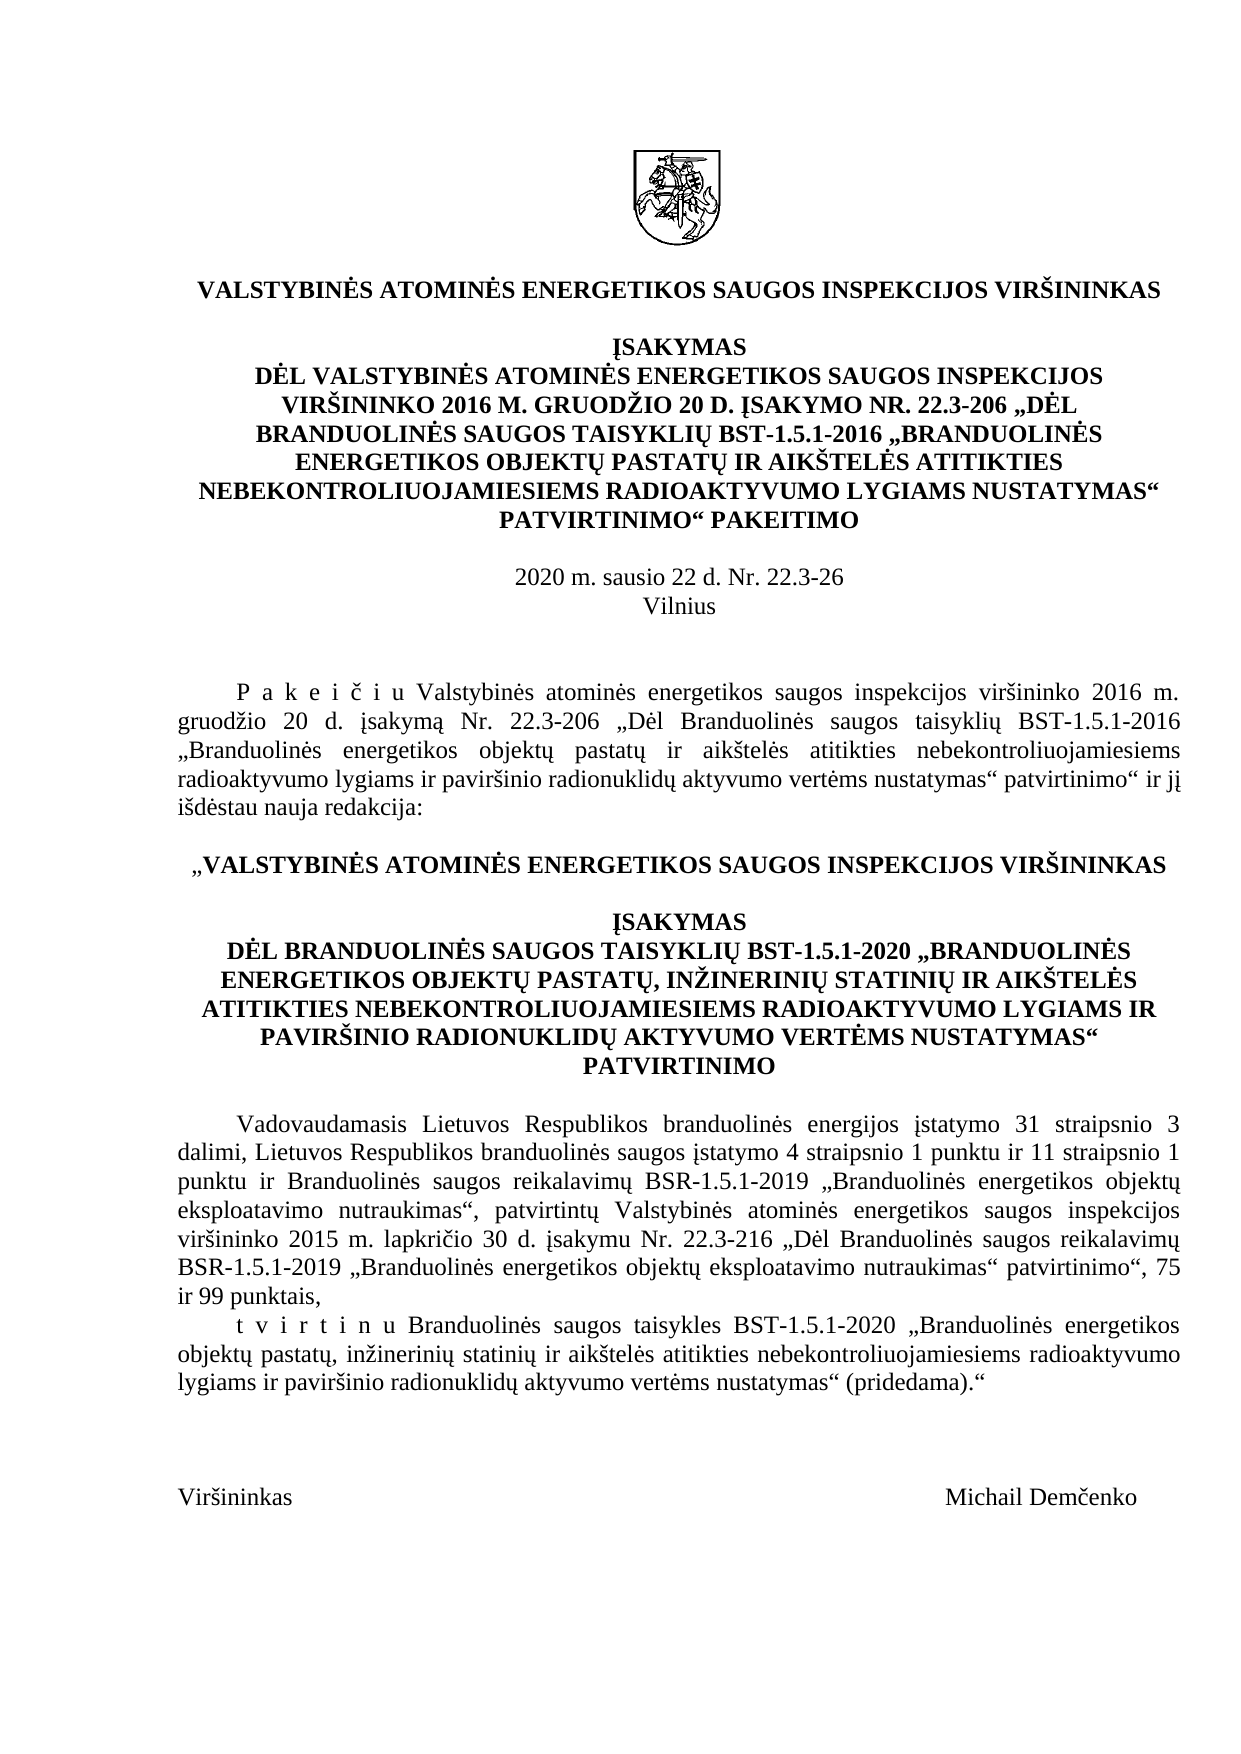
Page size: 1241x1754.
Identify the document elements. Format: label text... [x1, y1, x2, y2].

text ĮSAKYMAS [177, 332, 1181, 361]
text VALSTYBINĖS ATOMINĖS ENERGETIKOS SAUGOS INSPEKCIJOS VIRŠININKAS [177, 275, 1181, 304]
text DĖL VALSTYBINĖS ATOMINĖS ENERGETIKOS SAUGOS INSPEKCIJOS VIRŠININKO 2016 M. GRUODŽIO 20 D. ĮSAKYMO NR. 22.3-206 „DĖL BRANDUOLINĖS SAUGOS Taisyklių BST-1.5.1-2016 „BRANDUOLINĖS ENERGETIKOS OBJEKTŲ pastatų IR AIKŠTELĖS atitikties NEBEKONTROLIUOJAMiesiems RADIOAKTYVUMO LYGIams nustatyMAS“ PATVIRTINIMO“ PAKEITIMO [177, 361, 1181, 534]
text DĖL BRANDUOLINĖS SAUGOS Taisyklių BST-1.5.1-2020 „BRANDUOLINĖS ENERGETIKOS OBJEKTŲ pastatų, INŽINERINIŲ STATINIŲ IR AIKŠTELĖS atitikties NEBEKONTROLIUOJAMiesiems RADIOAKTYVUMO LYGIams IR PAVIRŠINIO RADIONUKLIDŲ AKTYVUMO VERTĖMS nustatyMAS“ PATVIRTINIMO [177, 936, 1181, 1080]
text 2020 m. sausio 22 d. Nr. 22.3-26 [177, 562, 1181, 591]
text t v i r t i n u Branduolinės saugos taisykles BST-1.5.1-2020 „Branduolinės energetikos objektų pastatų, inžinerinių statinių ir aikštelės atitikties nebekontroliuojamiesiems radioaktyvumo lygiams ir paviršinio radionuklidų aktyvumo vertėms nustatymas“ (pridedama).“ [177, 1310, 1181, 1396]
text Viršininkas Michail Demčenko [177, 1482, 1181, 1511]
text Vadovaudamasis Lietuvos Respublikos branduolinės energijos įstatymo 31 straipsnio 3 dalimi, Lietuvos Respublikos branduolinės saugos įstatymo 4 straipsnio 1 punktu ir 11 straipsnio 1 punktu ir Branduolinės saugos reikalavimų BSR-1.5.1-2019 „Branduolinės energetikos objektų eksploatavimo nutraukimas“, patvirtintų Valstybinės atominės energetikos saugos inspekcijos viršininko 2015 m. lapkričio 30 d. įsakymu Nr. 22.3-216 „Dėl Branduolinės saugos reikalavimų BSR-1.5.1-2019 „Branduolinės energetikos objektų eksploatavimo nutraukimas“ patvirtinimo“, 75 ir 99 punktais, [177, 1109, 1181, 1310]
text P a k e i č i u Valstybinės atominės energetikos saugos inspekcijos viršininko 2016 m. gruodžio 20 d. įsakymą Nr. 22.3-206 „Dėl Branduolinės saugos taisyklių BST-1.5.1-2016 „Branduolinės energetikos objektų pastatų ir aikštelės atitikties nebekontroliuojamiesiems radioaktyvumo lygiams ir paviršinio radionuklidų aktyvumo vertėms nustatymas“ patvirtinimo“ ir jį išdėstau nauja redakcija: [177, 677, 1181, 821]
text ĮSAKYMAS [177, 907, 1181, 936]
text „VALSTYBINĖS ATOMINĖS ENERGETIKOS SAUGOS INSPEKCIJOS VIRŠININKAS [177, 850, 1181, 879]
text Vilnius [177, 591, 1181, 620]
